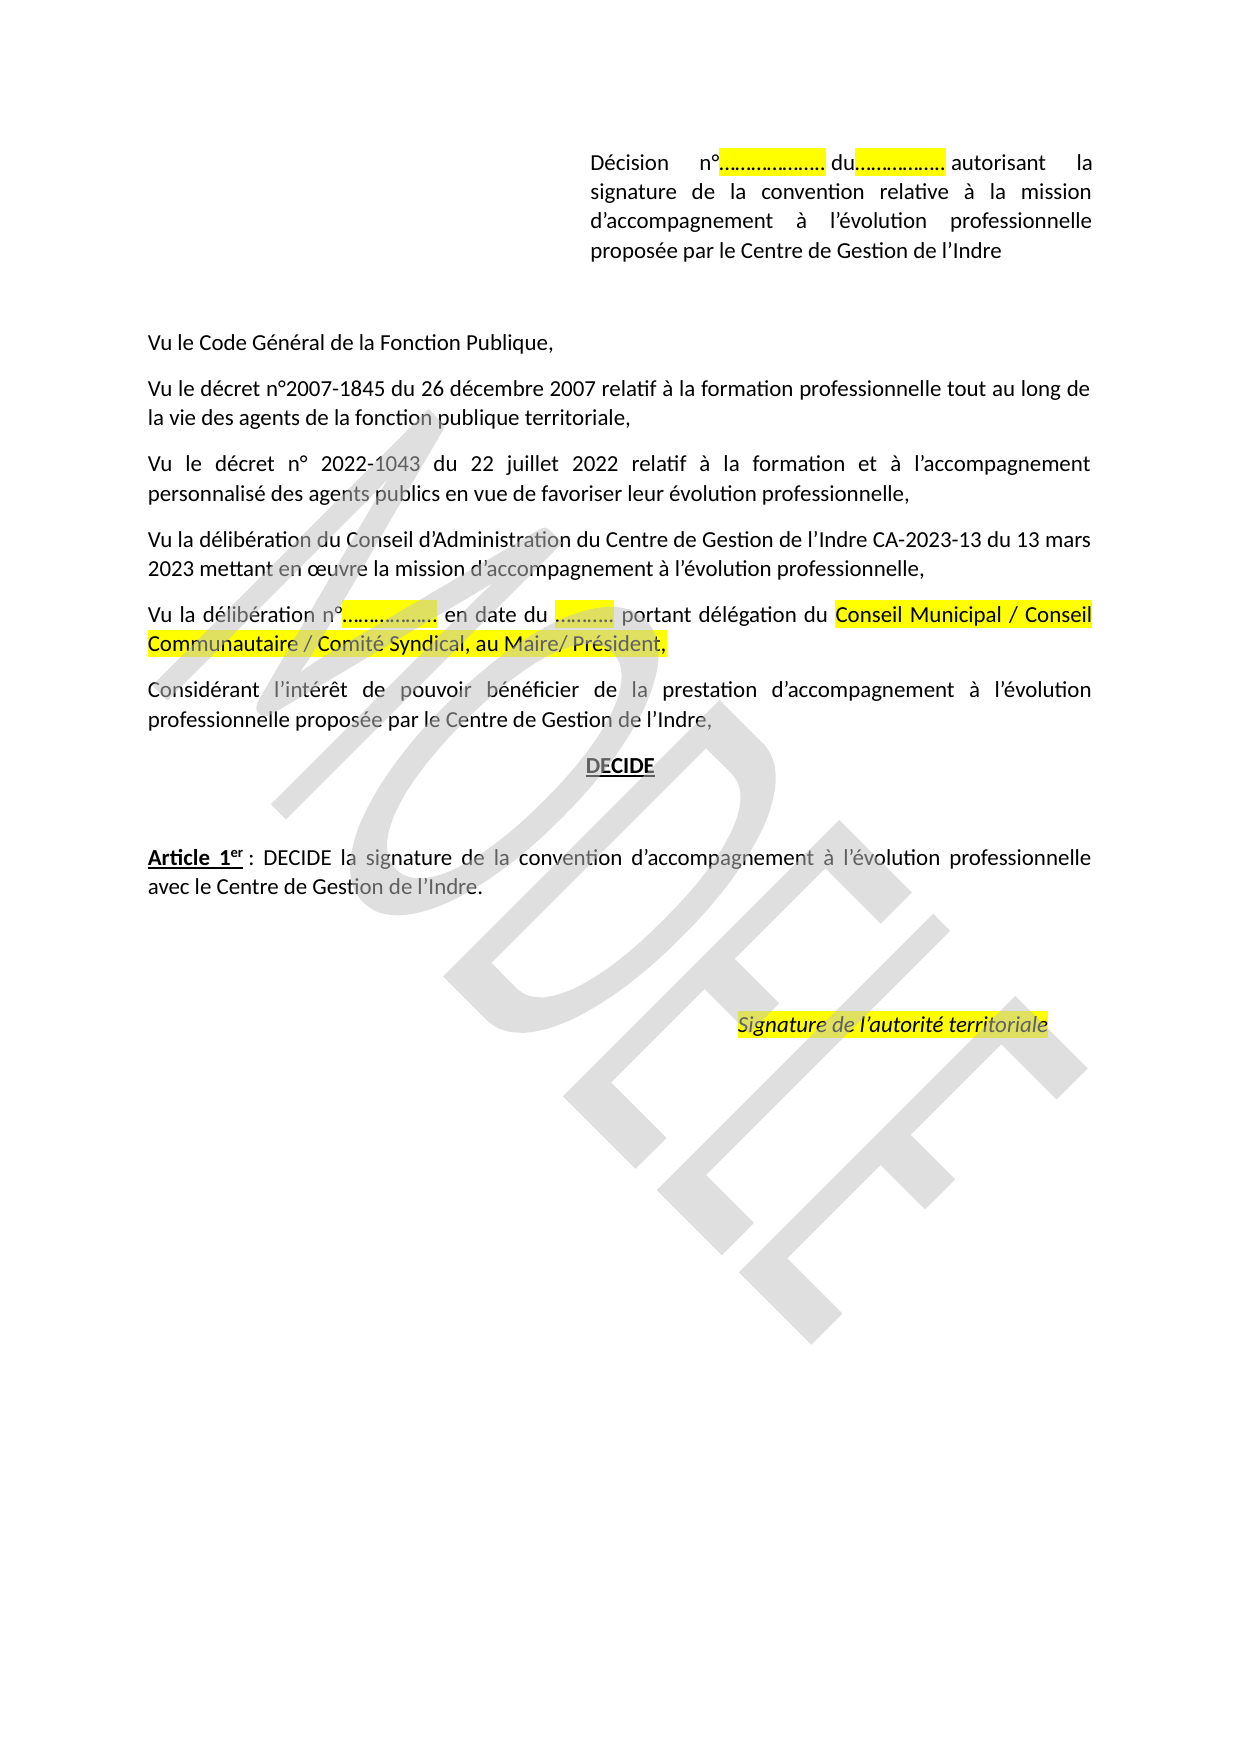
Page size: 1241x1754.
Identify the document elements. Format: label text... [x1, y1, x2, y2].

text Vu la délibération n°……………… en date du ……….. portant délégation du Conseil Municipal / Conseil Communautaire / Comité Syndical, au Maire/ Président, [371, 611, 452, 657]
text Considérant l’intérêt de pouvoir bénéficier de la prestation d’accompagnement à l’évolution professionnelle proposée par le Centre de Gestion de l’Indre, [148, 676, 398, 733]
text DECIDE [416, 751, 586, 779]
text Article 1er : DECIDE la signature de la convention d’accompagnement à l’évolution professionnelle avec le Centre de Gestion de l’Indre. [864, 843, 1093, 900]
text DECIDE [677, 751, 734, 779]
text DECIDE [602, 751, 667, 775]
text Vu la délibération du Conseil d’Administration du Centre de Gestion de l’Indre CA-2023-13 du 13 mars 2023 mettant en œuvre la mission d’accompagnement à l’évolution professionnelle, [287, 525, 360, 582]
text Article 1er : DECIDE la signature de la convention d’accompagnement à l’évolution professionnelle avec le Centre de Gestion de l’Indre. [388, 843, 494, 878]
text Vu le décret n° 2022-1043 du 22 juillet 2022 relatif à la formation et à l’accompagnement personnalisé des agents publics en vue de favoriser leur évolution professionnelle, [148, 449, 387, 507]
text DECIDE [148, 751, 323, 779]
text Vu la délibération n°……………… en date du ……….. portant délégation du Conseil Municipal / Conseil Communautaire / Comité Syndical, au Maire/ Président, [311, 600, 417, 657]
text Considérant l’intérêt de pouvoir bénéficier de la prestation d’accompagnement à l’évolution professionnelle proposée par le Centre de Gestion de l’Indre, [455, 676, 621, 733]
text Vu la délibération n°……………… en date du ……….. portant délégation du Conseil Municipal / Conseil Communautaire / Comité Syndical, au Maire/ Président, [450, 600, 1093, 657]
text Vu le Code Général de la Fonction Publique, [148, 328, 1093, 356]
text DECIDE [328, 751, 403, 779]
text Article 1er : DECIDE la signature de la convention d’accompagnement à l’évolution professionnelle avec le Centre de Gestion de l’Indre. [717, 843, 815, 900]
text Signature de l’autorité territoriale [148, 1011, 647, 1038]
text Signature de l’autorité territoriale [657, 1011, 834, 1038]
text Article 1er : DECIDE la signature de la convention d’accompagnement à l’évolution professionnelle avec le Centre de Gestion de l’Indre. [148, 843, 360, 900]
text DECIDE [770, 751, 1093, 779]
text Article 1er : DECIDE la signature de la convention d’accompagnement à l’évolution professionnelle avec le Centre de Gestion de l’Indre. [456, 843, 575, 900]
text Considérant l’intérêt de pouvoir bénéficier de la prestation d’accompagnement à l’évolution professionnelle proposée par le Centre de Gestion de l’Indre, [374, 676, 475, 733]
text Vu la délibération du Conseil d’Administration du Centre de Gestion de l’Indre CA-2023-13 du 13 mars 2023 mettant en œuvre la mission d’accompagnement à l’évolution professionnelle, [356, 525, 1093, 582]
text Vu la délibération n°……………… en date du ……….. portant délégation du Conseil Municipal / Conseil Communautaire / Comité Syndical, au Maire/ Président, [212, 600, 316, 657]
text Vu le décret n° 2022-1043 du 22 juillet 2022 relatif à la formation et à l’accompagnement personnalisé des agents publics en vue de favoriser leur évolution professionnelle, [399, 449, 1093, 507]
text Signature de l’autorité territoriale [1032, 1011, 1093, 1038]
text Signature de l’autorité territoriale [845, 1011, 999, 1038]
text Considérant l’intérêt de pouvoir bénéficier de la prestation d’accompagnement à l’évolution professionnelle proposée par le Centre de Gestion de l’Indre, [632, 676, 1093, 733]
text Article 1er : DECIDE la signature de la convention d’accompagnement à l’évolution professionnelle avec le Centre de Gestion de l’Indre. [556, 843, 724, 900]
text Vu la délibération n°……………… en date du ……….. portant délégation du Conseil Municipal / Conseil Communautaire / Comité Syndical, au Maire/ Président, [148, 600, 236, 657]
text Décision n°……………….. du…………….. autorisant la signature de la convention relative à la mission d’accompagnement à l’évolution professionnelle proposée par le Centre de Gestion de l’Indre [590, 148, 1093, 264]
text Vu la délibération du Conseil d’Administration du Centre de Gestion de l’Indre CA-2023-13 du 13 mars 2023 mettant en œuvre la mission d’accompagnement à l’évolution professionnelle, [148, 525, 311, 582]
text Vu le décret n°2007-1845 du 26 décembre 2007 relatif à la formation professionnelle tout au long de la vie des agents de la fonction publique territoriale, [148, 374, 1093, 431]
